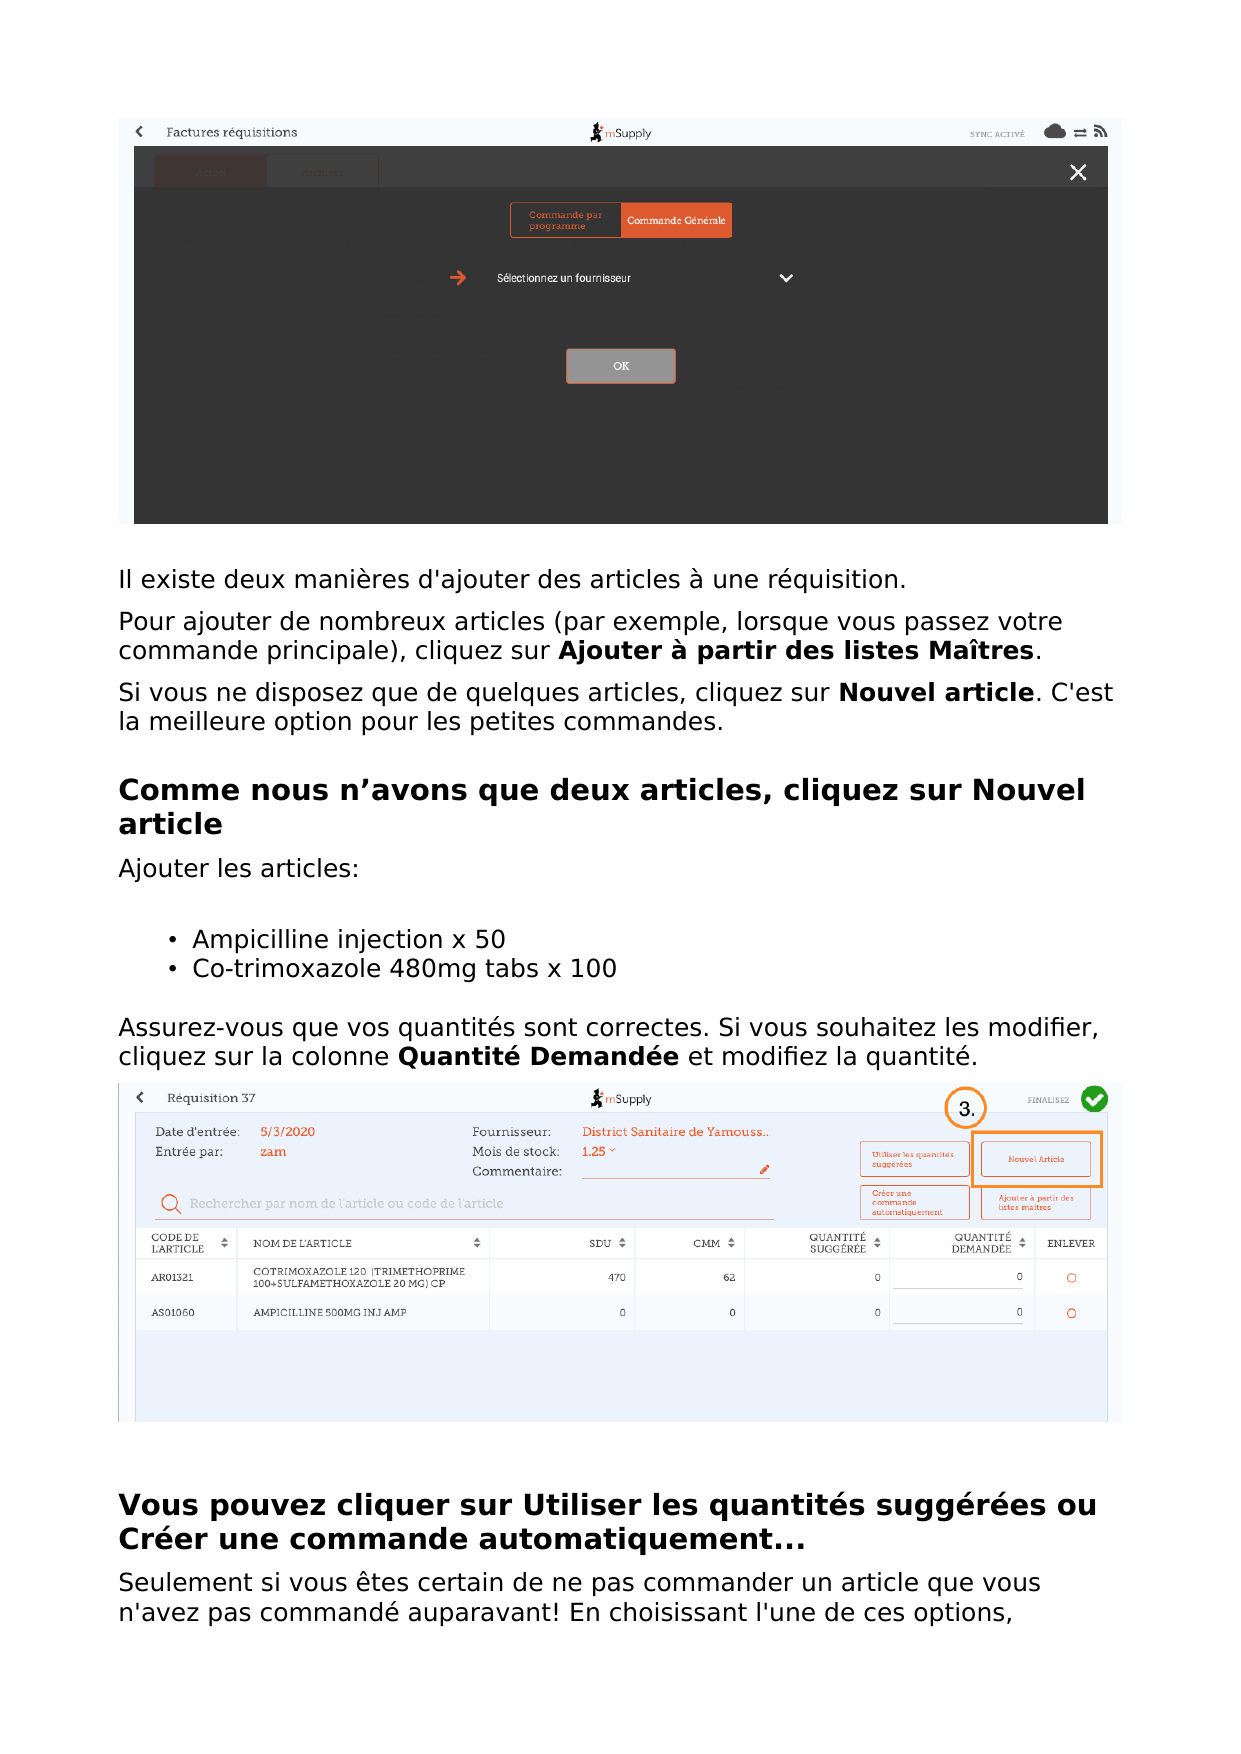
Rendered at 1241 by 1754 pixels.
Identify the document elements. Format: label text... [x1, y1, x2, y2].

text Il existe deux manières d'ajouter des articles à une réquisition. [118, 565, 1122, 594]
text Ajouter les articles: [118, 854, 1122, 883]
picture [118, 1083, 1123, 1422]
text Assurez-vous que vos quantités sont correctes. Si vous souhaitez les modifier, cliquez sur la colonne Quantité Demandée et modifiez la quantité. [118, 1013, 1122, 1071]
list Co-trimoxazole 480mg tabs x 100 [177, 954, 1122, 983]
text Pour ajouter de nombreux articles (par exemple, lorsque vous passez votre commande principale), cliquez sur Ajouter à partir des listes Maîtres. [118, 607, 1122, 665]
picture [118, 118, 1123, 524]
text Seulement si vous êtes certain de ne pas commander un article que vous n'avez pas commandé auparavant! En choisissant l'une de ces options, [118, 1568, 1122, 1627]
text Si vous ne disposez que de quelques articles, cliquez sur Nouvel article. C'est la meilleure option pour les petites commandes. [118, 678, 1122, 736]
subtitle Vous pouvez cliquer sur Utiliser les quantités suggérées ou Créer une commande automatiquement... [118, 1488, 1122, 1556]
subtitle Comme nous n’avons que deux articles, cliquez sur Nouvel article [118, 773, 1122, 841]
list Ampicilline injection x 50 [177, 925, 1122, 954]
